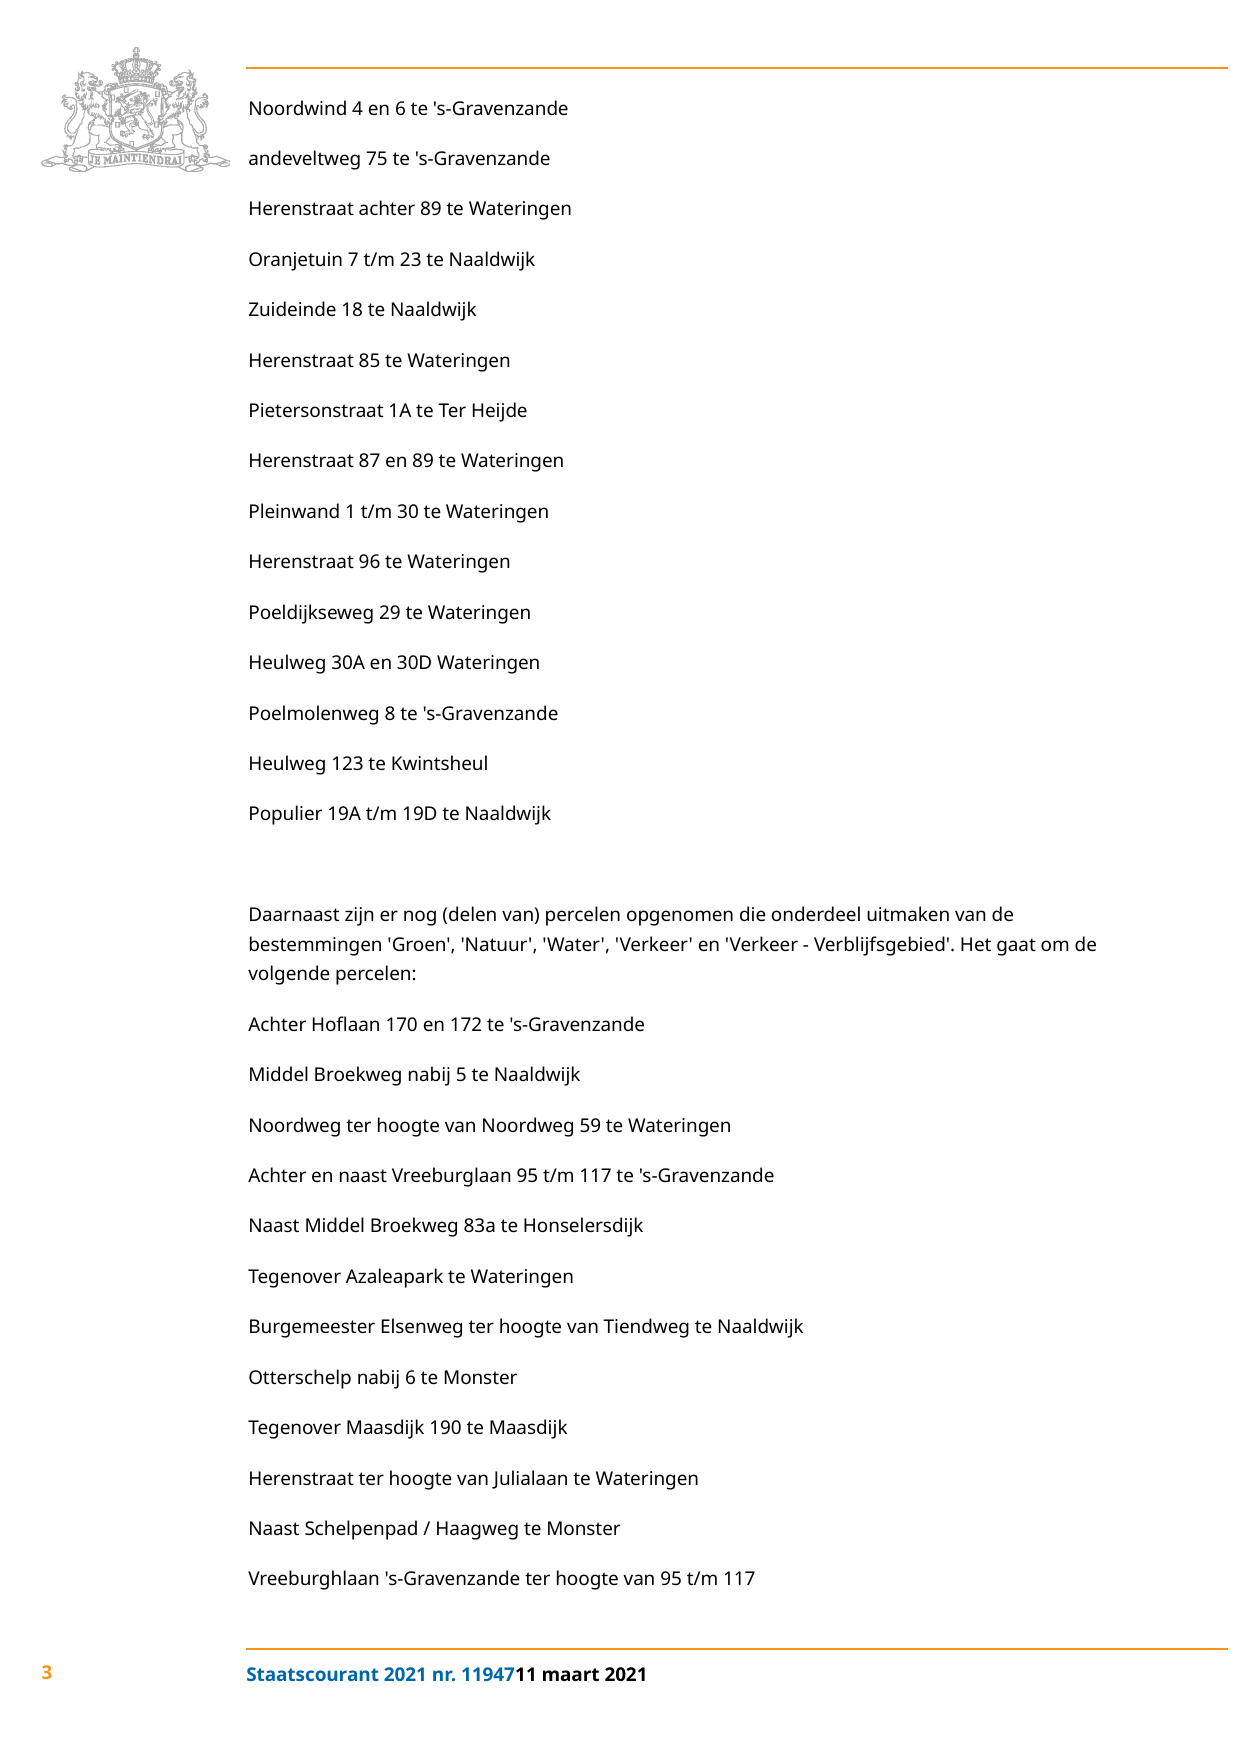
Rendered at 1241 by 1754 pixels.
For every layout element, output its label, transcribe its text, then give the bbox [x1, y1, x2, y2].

text Poeldijkseweg 29 te Wateringen [248, 599, 1152, 625]
text Herenstraat 96 te Wateringen [248, 548, 1152, 574]
text Noordwind 4 en 6 te 's-Gravenzande [248, 95, 1152, 121]
text Naast Schelpenpad / Haagweg te Monster [248, 1515, 1152, 1541]
text Middel Broekweg nabij 5 te Naaldwijk [248, 1061, 1152, 1087]
text Tegenover Maasdijk 190 te Maasdijk [248, 1414, 1152, 1440]
text Zuideinde 18 te Naaldwijk [248, 296, 1152, 322]
text Tegenover Azaleapark te Wateringen [248, 1263, 1152, 1289]
text Herenstraat 87 en 89 te Wateringen [248, 448, 1152, 473]
text andeveltweg 75 te 's-Gravenzande [248, 145, 1152, 171]
text Oranjetuin 7 t/m 23 te Naaldwijk [248, 246, 1152, 272]
text Daarnaast zijn er nog (delen van) percelen opgenomen die onderdeel uitmaken van de bestemmingen 'Groen', 'Natuur', 'Water', 'Verkeer' en 'Verkeer - Verblijfsgebied'. Het gaat om de volgende percelen: [248, 901, 1152, 986]
text Herenstraat 85 te Wateringen [248, 347, 1152, 373]
text Otterschelp nabij 6 te Monster [248, 1364, 1152, 1390]
text Pietersonstraat 1A te Ter Heijde [248, 397, 1152, 423]
text Burgemeester Elsenweg ter hoogte van Tiendweg te Naaldwijk [248, 1313, 1152, 1339]
text Vreeburghlaan 's-Gravenzande ter hoogte van 95 t/m 117 [248, 1566, 1152, 1591]
picture [41, 47, 231, 172]
text Heulweg 123 te Kwintsheul [248, 750, 1152, 776]
text Naast Middel Broekweg 83a te Honselersdijk [248, 1213, 1152, 1238]
text Noordweg ter hoogte van Noordweg 59 te Wateringen [248, 1112, 1152, 1138]
text Achter Hoflaan 170 en 172 te 's-Gravenzande [248, 1011, 1152, 1037]
text Poelmolenweg 8 te 's-Gravenzande [248, 700, 1152, 726]
text Herenstraat achter 89 te Wateringen [248, 196, 1152, 221]
text Pleinwand 1 t/m 30 te Wateringen [248, 498, 1152, 524]
text Herenstraat ter hoogte van Julialaan te Wateringen [248, 1465, 1152, 1491]
text Heulweg 30A en 30D Wateringen [248, 649, 1152, 675]
text Achter en naast Vreeburglaan 95 t/m 117 te 's-Gravenzande [248, 1162, 1152, 1188]
text Populier 19A t/m 19D te Naaldwijk [248, 801, 1152, 826]
